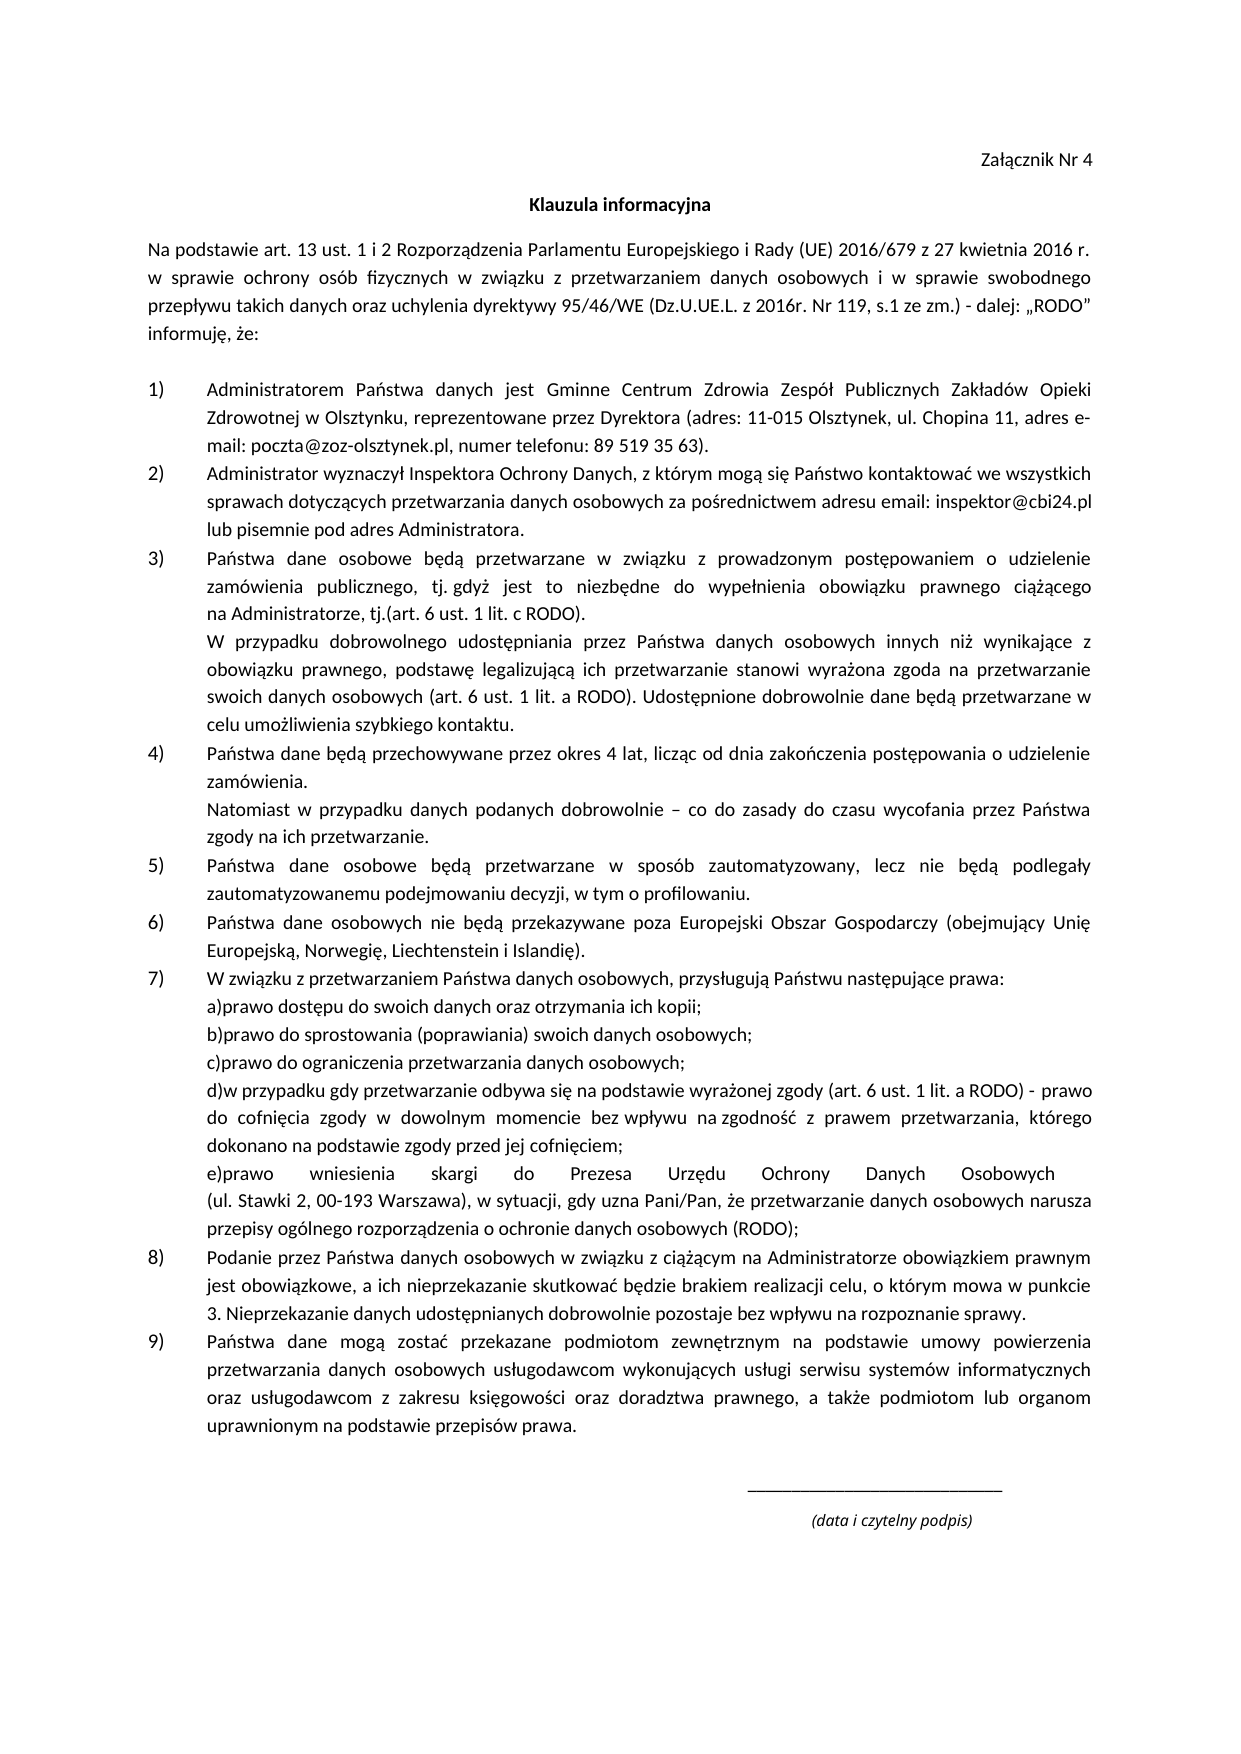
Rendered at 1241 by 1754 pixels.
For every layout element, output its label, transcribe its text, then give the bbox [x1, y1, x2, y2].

text (data i czytelny podpis) [694, 1509, 1093, 1541]
list Podanie przez Państwa danych osobowych w związku z ciążącym na Administratorze obowiązkiem prawnym jest obowiązkowe, a ich nieprzekazanie skutkować będzie brakiem realizacji celu, o którym mowa w punkcie 3. Nieprzekazanie danych udostępnianych dobrowolnie pozostaje bez wpływu na rozpoznanie sprawy. [148, 1244, 1093, 1325]
list d)w przypadku gdy przetwarzanie odbywa się na podstawie wyrażonej zgody (art. 6 ust. 1 lit. a RODO) - prawo do cofnięcia zgody w dowolnym momencie bez wpływu na zgodność z prawem przetwarzania, którego dokonano na podstawie zgody przed jej cofnięciem; [148, 1078, 1093, 1157]
list b)prawo do sprostowania (poprawiania) swoich danych osobowych; [148, 1022, 1093, 1047]
text Załącznik Nr 4 [148, 148, 1093, 172]
list c)prawo do ograniczenia przetwarzania danych osobowych; [148, 1050, 1093, 1074]
list Państwa dane osobowe będą przetwarzane w sposób zautomatyzowany, lecz nie będą podlegały zautomatyzowanemu podejmowaniu decyzji, w tym o profilowaniu. [148, 852, 1093, 905]
text Na podstawie art. 13 ust. 1 i 2 Rozporządzenia Parlamentu Europejskiego i Rady (UE) 2016/679 z 27 kwietnia 2016 r. w sprawie ochrony osób fizycznych w związku z przetwarzaniem danych osobowych i w sprawie swobodnego przepływu takich danych oraz uchylenia dyrektywy 95/46/WE (Dz.U.UE.L. z 2016r. Nr 119, s.1 ze zm.) - dalej: „RODO” informuję, że: [148, 238, 1093, 345]
list Natomiast w przypadku danych podanych dobrowolnie – co do zasady do czasu wycofania przez Państwa zgody na ich przetwarzanie. [148, 797, 1093, 849]
list Administratorem Państwa danych jest Gminne Centrum Zdrowia Zespół Publicznych Zakładów Opieki Zdrowotnej w Olsztynku, reprezentowane przez Dyrektora (adres: 11-015 Olsztynek, ul. Chopina 11, adres e-mail: poczta@zoz-olsztynek.pl, numer telefonu: 89 519 35 63). [148, 376, 1093, 457]
text Klauzula informacyjna [148, 193, 1093, 217]
list Państwa dane osobowe będą przetwarzane w związku z prowadzonym postępowaniem o udzielenie zamówienia publicznego, tj. gdyż jest to niezbędne do wypełnienia obowiązku prawnego ciążącego na Administratorze, tj.(art. 6 ust. 1 lit. c RODO). [148, 545, 1093, 626]
list Państwa dane mogą zostać przekazane podmiotom zewnętrznym na podstawie umowy powierzenia przetwarzania danych osobowych usługodawcom wykonujących usługi serwisu systemów informatycznych oraz usługodawcom z zakresu księgowości oraz doradztwa prawnego, a także podmiotom lub organom uprawnionym na podstawie przepisów prawa. [148, 1328, 1093, 1437]
list W przypadku dobrowolnego udostępniania przez Państwa danych osobowych innych niż wynikające z obowiązku prawnego, podstawę legalizującą ich przetwarzanie stanowi wyrażona zgoda na przetwarzanie swoich danych osobowych (art. 6 ust. 1 lit. a RODO). Udostępnione dobrowolnie dane będą przetwarzane w celu umożliwienia szybkiego kontaktu. [148, 629, 1093, 737]
list W związku z przetwarzaniem Państwa danych osobowych, przysługują Państwu następujące prawa: [148, 966, 1093, 991]
list Państwa dane będą przechowywane przez okres 4 lat, licząc od dnia zakończenia postępowania o udzielenie zamówienia. [148, 740, 1093, 793]
list Administrator wyznaczył Inspektora Ochrony Danych, z którym mogą się Państwo kontaktować we wszystkich sprawach dotyczących przetwarzania danych osobowych za pośrednictwem adresu email: inspektor@cbi24.pl lub pisemnie pod adres Administratora. [148, 461, 1093, 541]
list a)prawo dostępu do swoich danych oraz otrzymania ich kopii; [148, 995, 1093, 1019]
list e)prawo wniesienia skargi do Prezesa Urzędu Ochrony Danych Osobowych (ul. Stawki 2, 00-193 Warszawa), w sytuacji, gdy uzna Pani/Pan, że przetwarzanie danych osobowych narusza przepisy ogólnego rozporządzenia o ochronie danych osobowych (RODO); [148, 1161, 1093, 1241]
text _____________________________ [148, 1468, 1093, 1495]
list Państwa dane osobowych nie będą przekazywane poza Europejski Obszar Gospodarczy (obejmujący Unię Europejską, Norwegię, Liechtenstein i Islandię). [148, 909, 1093, 962]
